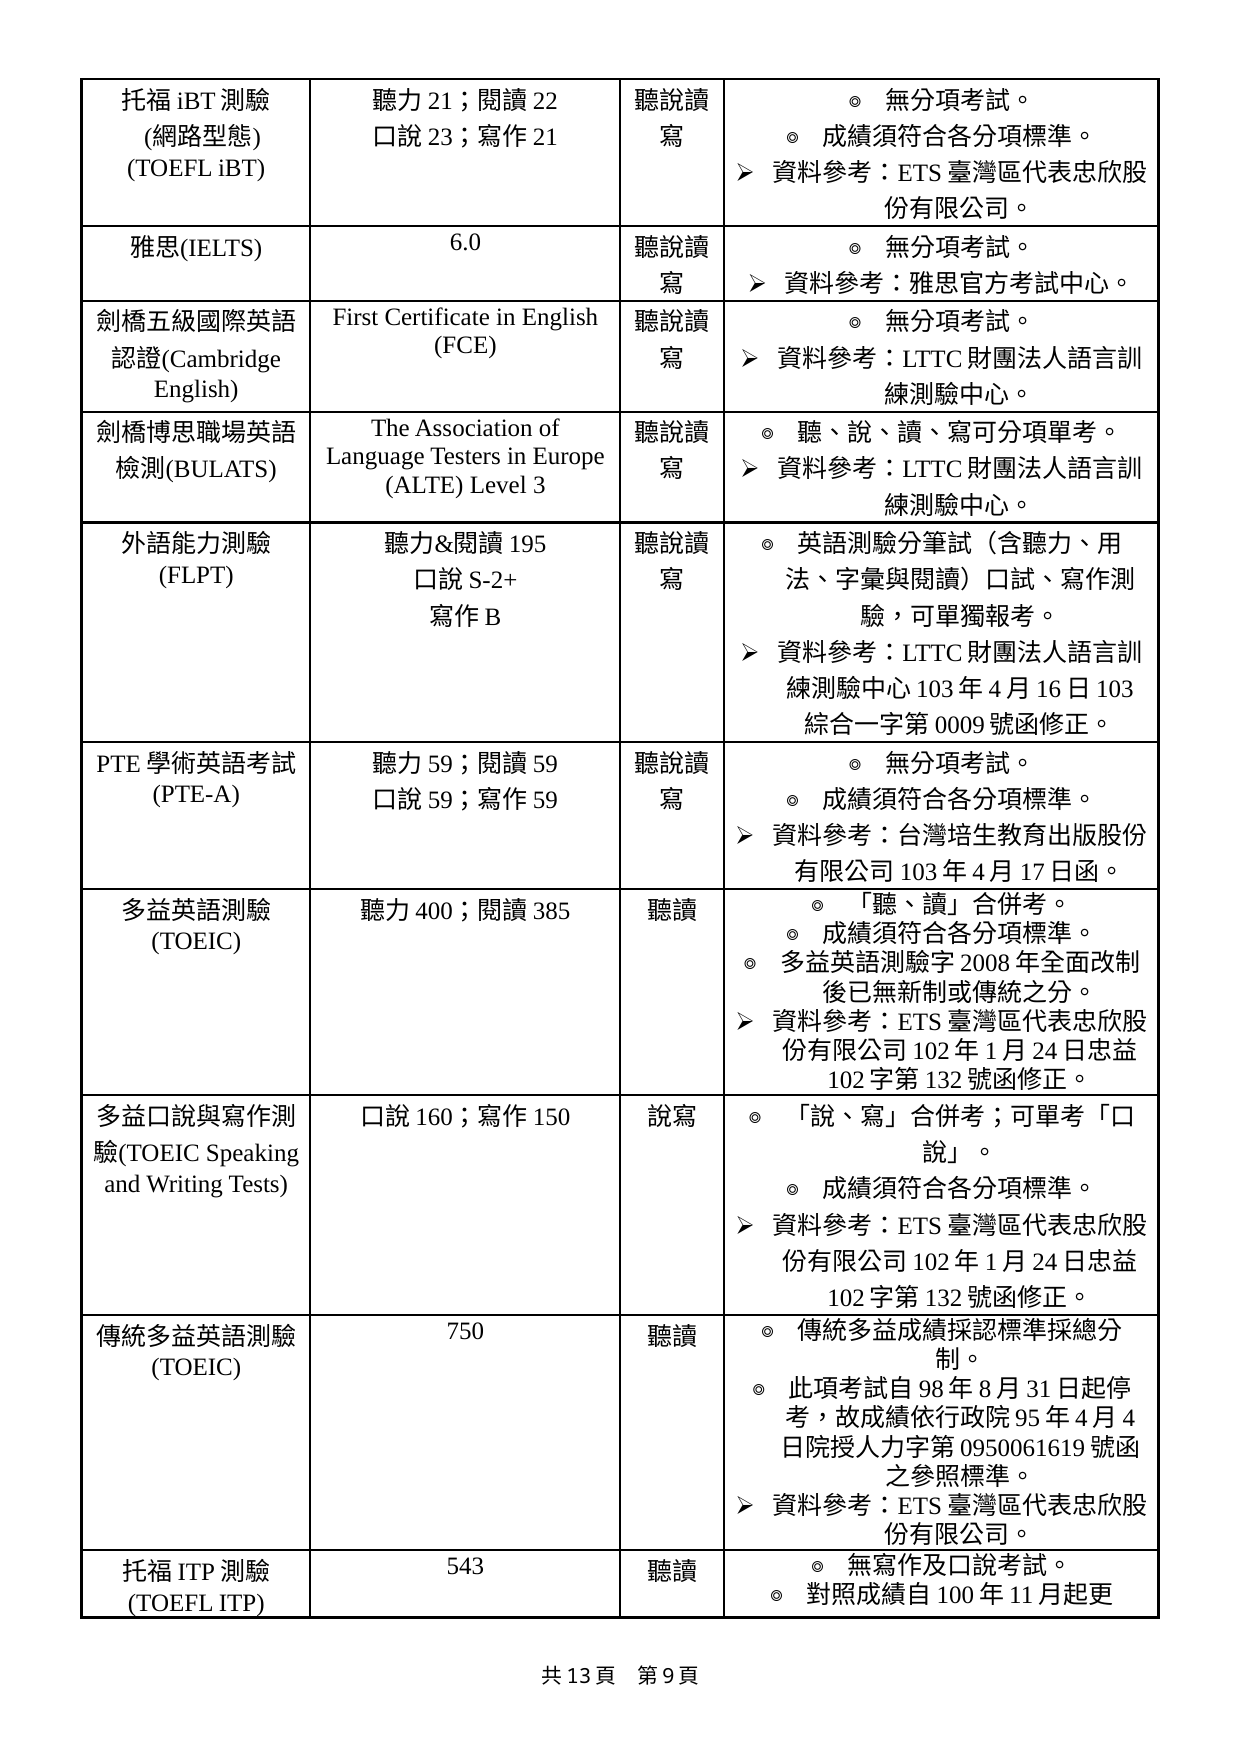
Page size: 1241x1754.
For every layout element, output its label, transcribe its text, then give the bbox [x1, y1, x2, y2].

table_cell 外語能力測驗(FLPT) [83, 524, 309, 741]
table_cell 聽、說、讀、寫可分項單考。 資料參考：LTTC財團法人語言訓練測驗中心。 [725, 413, 1157, 521]
table_cell 無分項考試。 資料參考：LTTC財團法人語言訓練測驗中心。 [725, 302, 1157, 411]
table_cell 托福iBT測驗 (網路型態) (TOEFL iBT) [83, 80, 309, 225]
table_cell 多益口說與寫作測驗(TOEIC Speaking and Writing Tests) [83, 1096, 309, 1314]
table_cell 聽讀 [621, 890, 723, 1094]
table_cell PTE學術英語考試(PTE-A) [83, 743, 309, 888]
table_cell 傳統多益英語測驗(TOEIC) [83, 1316, 309, 1549]
table_cell 無分項考試。 資料參考：雅思官方考試中心。 [725, 227, 1157, 300]
table_cell 聽說讀寫 [621, 227, 723, 300]
table_cell 無分項考試。 成績須符合各分項標準。 資料參考：ETS臺灣區代表忠欣股份有限公司。 [725, 80, 1157, 225]
table_cell 聽說讀寫 [621, 302, 723, 411]
table_cell 托福ITP測驗 (TOEFL ITP) [83, 1551, 309, 1616]
table_cell 劍橋博思職場英語檢測(BULATS) [83, 413, 309, 521]
table_cell 「說、寫」合併考；可單考「口說」。 成績須符合各分項標準。 資料參考：ETS臺灣區代表忠欣股份有限公司102年1月24日忠益102字第132號函修正。 [725, 1096, 1157, 1314]
table_cell 聽說讀寫 [621, 80, 723, 225]
table_cell 聽說讀寫 [621, 524, 723, 741]
table_cell 無寫作及口說考試。 對照成績自100年11月起更 [725, 1551, 1157, 1616]
table_cell 口說160；寫作150 [311, 1096, 619, 1314]
table_cell First Certificate in English (FCE) [311, 302, 619, 411]
table_cell 傳統多益成績採認標準採總分制。 此項考試自98年8月31日起停考，故成績依行政院95年4月4日院授人力字第0950061619號函之參照標準。 資料參考：ETS臺灣區代表忠欣股份有限公司。 [725, 1316, 1157, 1549]
table_cell 6.0 [311, 227, 619, 300]
table_cell 無分項考試。 成績須符合各分項標準。 資料參考：台灣培生教育出版股份有限公司103年4月17日函。 [725, 743, 1157, 888]
table_cell 英語測驗分筆試（含聽力、用法、字彙與閱讀）口試、寫作測驗，可單獨報考。 資料參考：LTTC財團法人語言訓練測驗中心103年4月16日103綜合一字第0009號函修正。 [725, 524, 1157, 741]
table_cell 聽力59；閱讀59 口說59；寫作59 [311, 743, 619, 888]
table_cell 聽讀 [621, 1551, 723, 1616]
table_cell The Association of Language Testers in Europe (ALTE) Level 3 [311, 413, 619, 521]
table_cell 聽讀 [621, 1316, 723, 1549]
table_cell 「聽、讀」合併考。 成績須符合各分項標準。 多益英語測驗字2008年全面改制後已無新制或傳統之分。 資料參考：ETS臺灣區代表忠欣股份有限公司102年1月24日忠益102字第132號函修正。 [725, 890, 1157, 1094]
table_cell 說寫 [621, 1096, 723, 1314]
table_cell 劍橋五級國際英語認證(Cambridge English) [83, 302, 309, 411]
table_cell 雅思(IELTS) [83, 227, 309, 300]
table_cell 聽說讀寫 [621, 413, 723, 521]
table_cell 聽說讀寫 [621, 743, 723, 888]
table_cell 聽力&閱讀195 口說S-2+ 寫作B [311, 524, 619, 741]
table_cell 多益英語測驗(TOEIC) [83, 890, 309, 1094]
table_cell 聽力21；閱讀22 口說23；寫作21 [311, 80, 619, 225]
table_cell 750 [311, 1316, 619, 1549]
table_cell 543 [311, 1551, 619, 1616]
table_cell 聽力400；閱讀385 [311, 890, 619, 1094]
